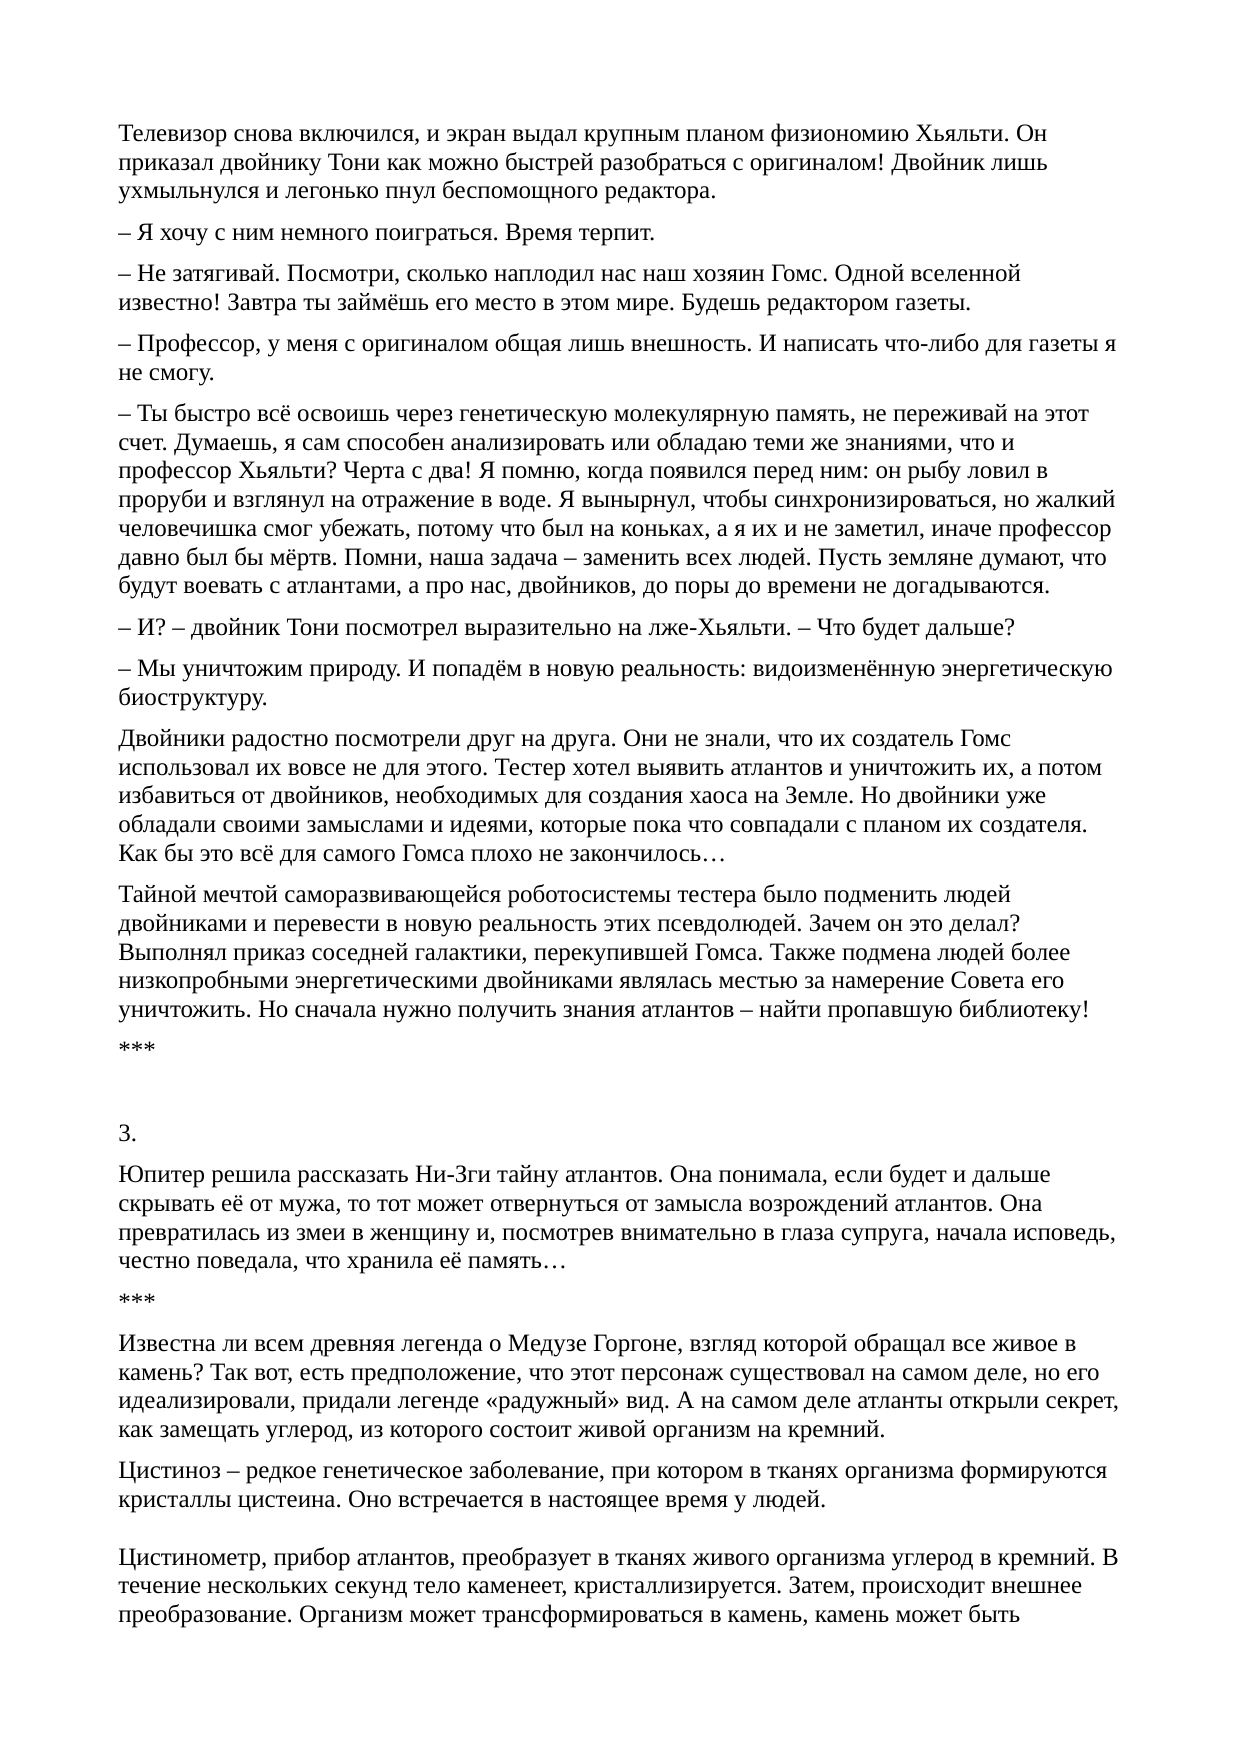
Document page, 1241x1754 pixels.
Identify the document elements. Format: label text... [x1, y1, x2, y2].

text Тайной мечтой саморазвивающейся роботосистемы тестера было подменить людей двойниками и перевести в новую реальность этих псевдолюдей. Зачем он это делал? Выполнял приказ соседней галактики, перекупившей Гомса. Также подмена людей более низкопробными энергетическими двойниками являлась местью за намерение Совета его уничтожить. Но сначала нужно получить знания атлантов – найти пропавшую библиотеку! [118, 879, 1122, 1023]
text Известна ли всем древняя легенда о Медузе Горгоне, взгляд которой обращал все живое в камень? Так вот, есть предположение, что этот персонаж существовал на самом деле, но его идеализировали, придали легенде «радужный» вид. А на самом деле атланты открыли секрет, как замещать углерод, из которого состоит живой организм на кремний. [118, 1328, 1122, 1443]
text 3. [118, 1118, 1122, 1147]
text – Не затягивай. Посмотри, сколько наплодил нас наш хозяин Гомс. Одной вселенной известно! Завтра ты займёшь его место в этом мире. Будешь редактором газеты. [118, 258, 1122, 316]
text Цистиноз – редкое генетическое заболевание, при котором в тканях организма формируются кристаллы цистеина. Оно встречается в настоящее время у людей. Цистинометр, прибор атлантов, преобразует в тканях живого организма углерод в кремний. В течение нескольких секунд тело каменеет, кристаллизируется. Затем, происходит внешнее преобразование. Организм может трансформироваться в камень, камень может быть [118, 1456, 1122, 1628]
text – Профессор, у меня с оригиналом общая лишь внешность. И написать что-либо для газеты я не смогу. [118, 328, 1122, 386]
text Телевизор снова включился, и экран выдал крупным планом физиономию Хьяльти. Он приказал двойнику Тони как можно быстрей разобраться с оригиналом! Двойник лишь ухмыльнулся и легонько пнул беспомощного редактора. [118, 118, 1122, 204]
text *** [118, 1287, 1122, 1316]
text – И? – двойник Тони посмотрел выразительно на лже-Хьяльти. – Что будет дальше? [118, 612, 1122, 641]
text Двойники радостно посмотрели друг на друга. Они не знали, что их создатель Гомс использовал их вовсе не для этого. Тестер хотел выявить атлантов и уничтожить их, а потом избавиться от двойников, необходимых для создания хаоса на Земле. Но двойники уже обладали своими замыслами и идеями, которые пока что совпадали с планом их создателя. Как бы это всё для самого Гомса плохо не закончилось… [118, 723, 1122, 867]
text *** [118, 1036, 1122, 1064]
text Юпитер решила рассказать Ни-Зги тайну атлантов. Она понимала, если будет и дальше скрывать её от мужа, то тот может отвернуться от замысла возрождений атлантов. Она превратилась из змеи в женщину и, посмотрев внимательно в глаза супруга, начала исповедь, честно поведала, что хранила её память… [118, 1159, 1122, 1274]
text – Я хочу с ним немного поиграться. Время терпит. [118, 217, 1122, 246]
text – Ты быстро всё освоишь через генетическую молекулярную память, не переживай на этот счет. Думаешь, я сам способен анализировать или обладаю теми же знаниями, что и профессор Хьяльти? Черта с два! Я помню, когда появился перед ним: он рыбу ловил в проруби и взглянул на отражение в воде. Я вынырнул, чтобы синхронизироваться, но жалкий человечишка смог убежать, потому что был на коньках, а я их и не заметил, иначе профессор давно был бы мёртв. Помни, наша задача – заменить всех людей. Пусть земляне думают, что будут воевать с атлантами, а про нас, двойников, до поры до времени не догадываются. [118, 398, 1122, 599]
text – Мы уничтожим природу. И попадём в новую реальность: видоизменённую энергетическую биоструктуру. [118, 653, 1122, 711]
